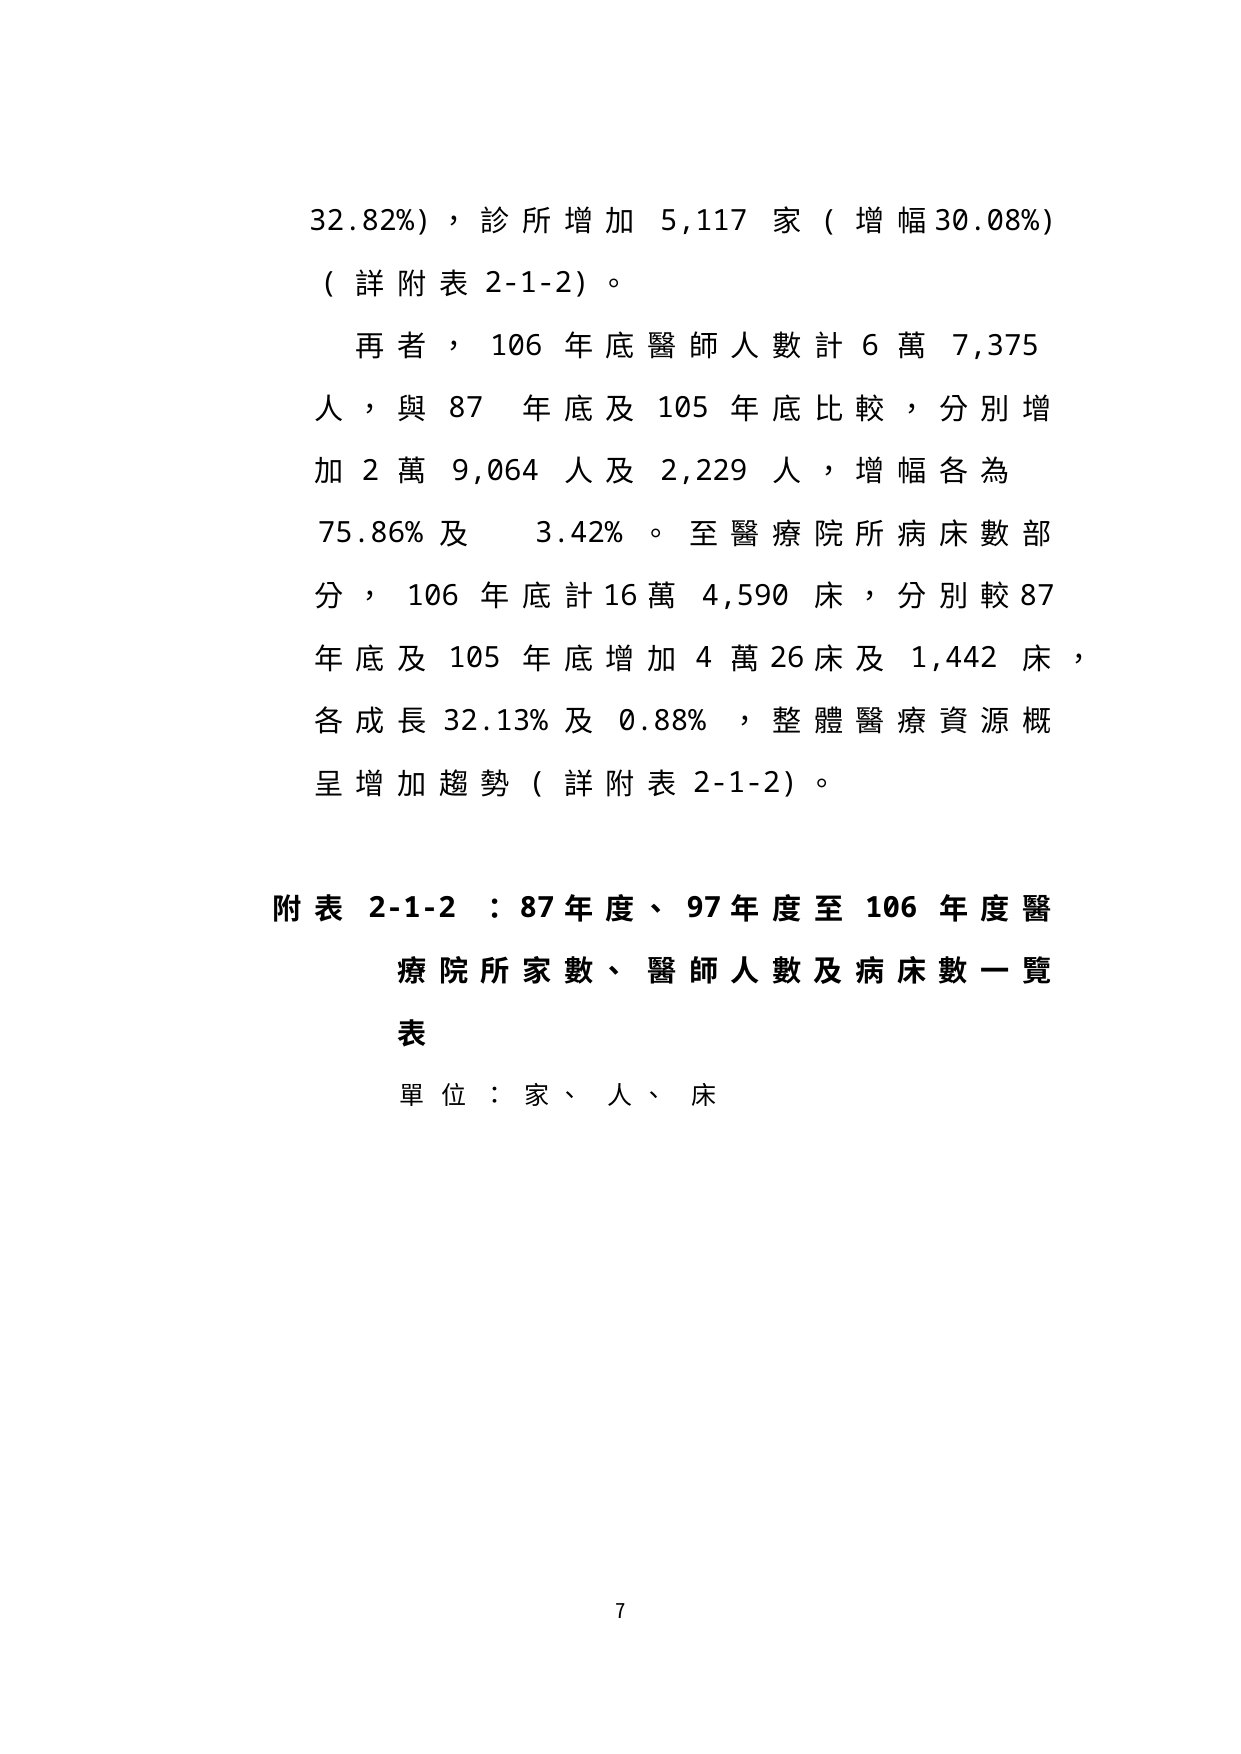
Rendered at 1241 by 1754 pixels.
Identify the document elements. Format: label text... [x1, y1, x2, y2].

text 附表2-1-2：87年度、97年度至106年度醫療院所家數、醫師人數及病床數一覽表 單位：家、人、床 [240, 865, 1058, 1115]
text 32.82%)，診所增加5,117家(增幅30.08%)(詳附表2-1-2)。 [271, 177, 1058, 302]
text 再者，106年底醫師人數計6萬7,375人，與87 年底及105年底比較，分別增加2萬9,064人及2,229人，增幅各為75.86%及 3.42%。至醫療院所病床數部分，106年底計16萬4,590床，分別較87年底及105年底增加4萬26床及1,442床，各成長32.13%及0.88%，整體醫療資源概呈增加趨勢(詳附表2-1-2)。 [271, 302, 1058, 802]
